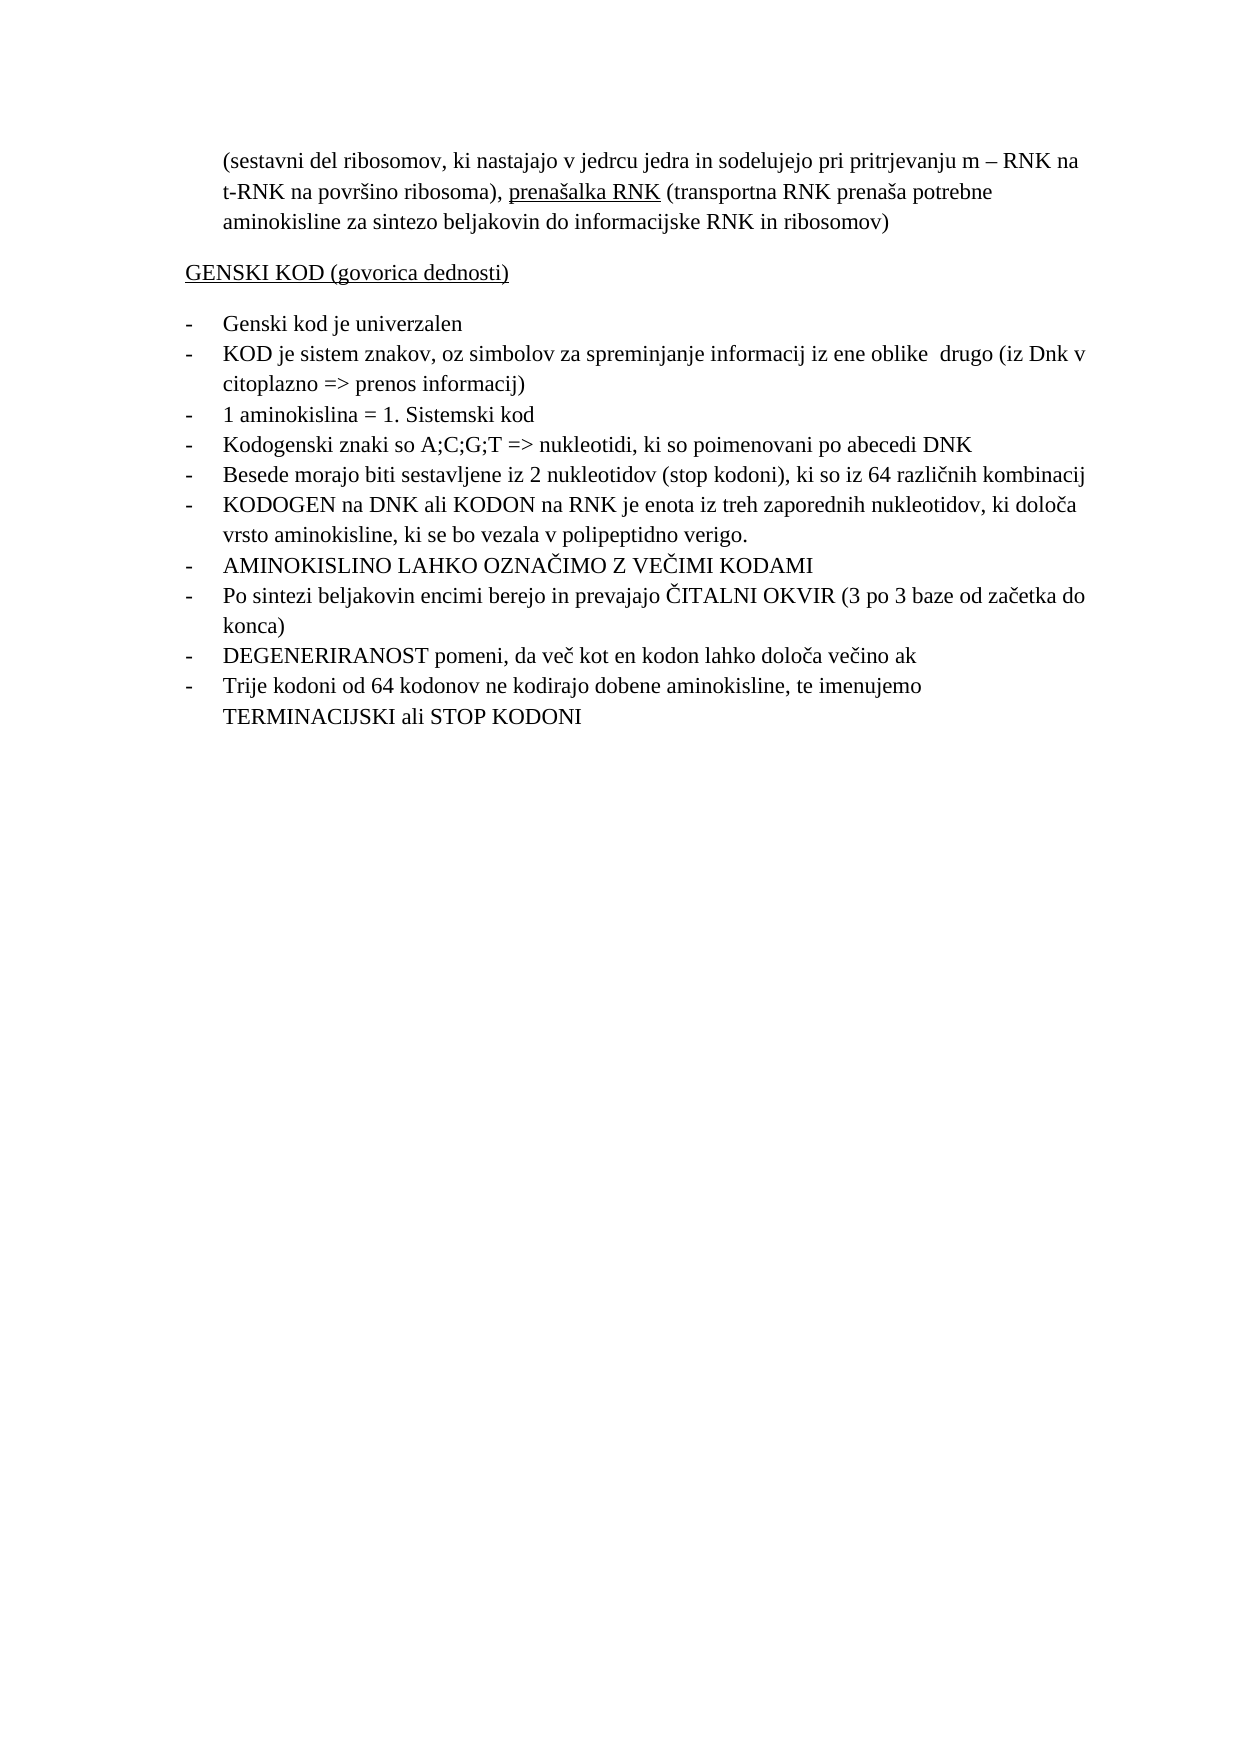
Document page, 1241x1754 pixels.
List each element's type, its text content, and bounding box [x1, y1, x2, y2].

list 1 aminokislina = 1. Sistemski kod [185, 401, 1093, 427]
list KODOGEN na DNK ali KODON na RNK je enota iz treh zaporednih nukleotidov, ki določa vrsto aminokisline, ki se bo vezala v polipeptidno verigo. [185, 491, 1093, 548]
text GENSKI KOD (govorica dednosti) [185, 259, 1093, 285]
list (sestavni del ribosomov, ki nastajajo v jedrcu jedra in sodelujejo pri pritrjevanju m – RNK na t-RNK na površino ribosoma), prenašalka RNK (transportna RNK prenaša potrebne aminokisline za sintezo beljakovin do informacijske RNK in ribosomov) [185, 148, 1093, 234]
list DEGENERIRANOST pomeni, da več kot en kodon lahko določa večino ak [185, 642, 1093, 669]
list Kodogenski znaki so A;C;G;T => nukleotidi, ki so poimenovani po abecedi DNK [185, 431, 1093, 457]
list Besede morajo biti sestavljene iz 2 nukleotidov (stop kodoni), ki so iz 64 različnih kombinacij [185, 461, 1093, 487]
list Genski kod je univerzalen [185, 310, 1093, 336]
list Po sintezi beljakovin encimi berejo in prevajajo ČITALNI OKVIR (3 po 3 baze od začetka do konca) [185, 582, 1093, 638]
list KOD je sistem znakov, oz simbolov za spreminjanje informacij iz ene oblike drugo (iz Dnk v citoplazno => prenos informacij) [185, 340, 1093, 397]
list AMINOKISLINO LAHKO OZNAČIMO Z VEČIMI KODAMI [185, 552, 1093, 578]
list Trije kodoni od 64 kodonov ne kodirajo dobene aminokisline, te imenujemo TERMINACIJSKI ali STOP KODONI [185, 673, 1093, 729]
